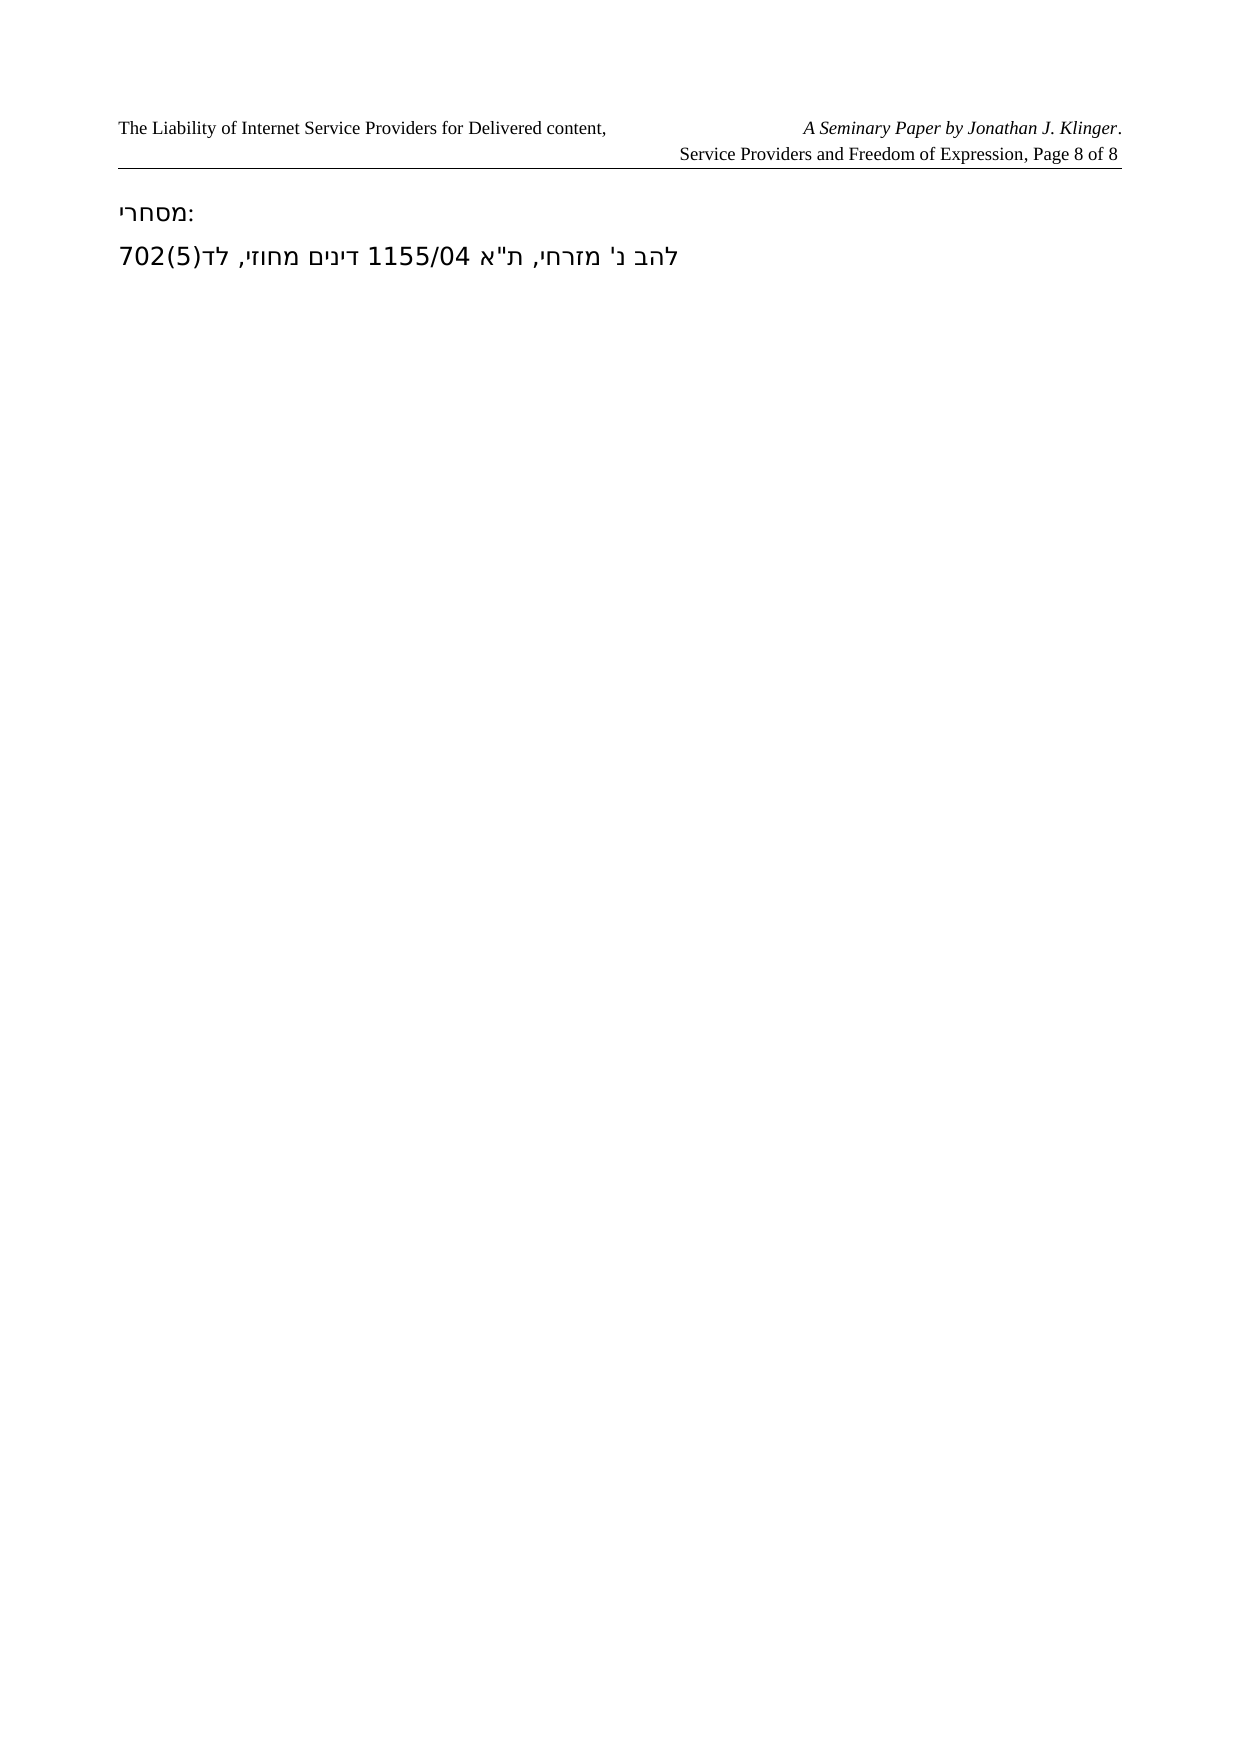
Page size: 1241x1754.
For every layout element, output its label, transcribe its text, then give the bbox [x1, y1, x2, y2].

text מסחרי: [118, 198, 1122, 227]
text להב נ' מזרחי, ת"א 1155/04 דינים מחוזי, לד(5)702 [118, 242, 1122, 271]
